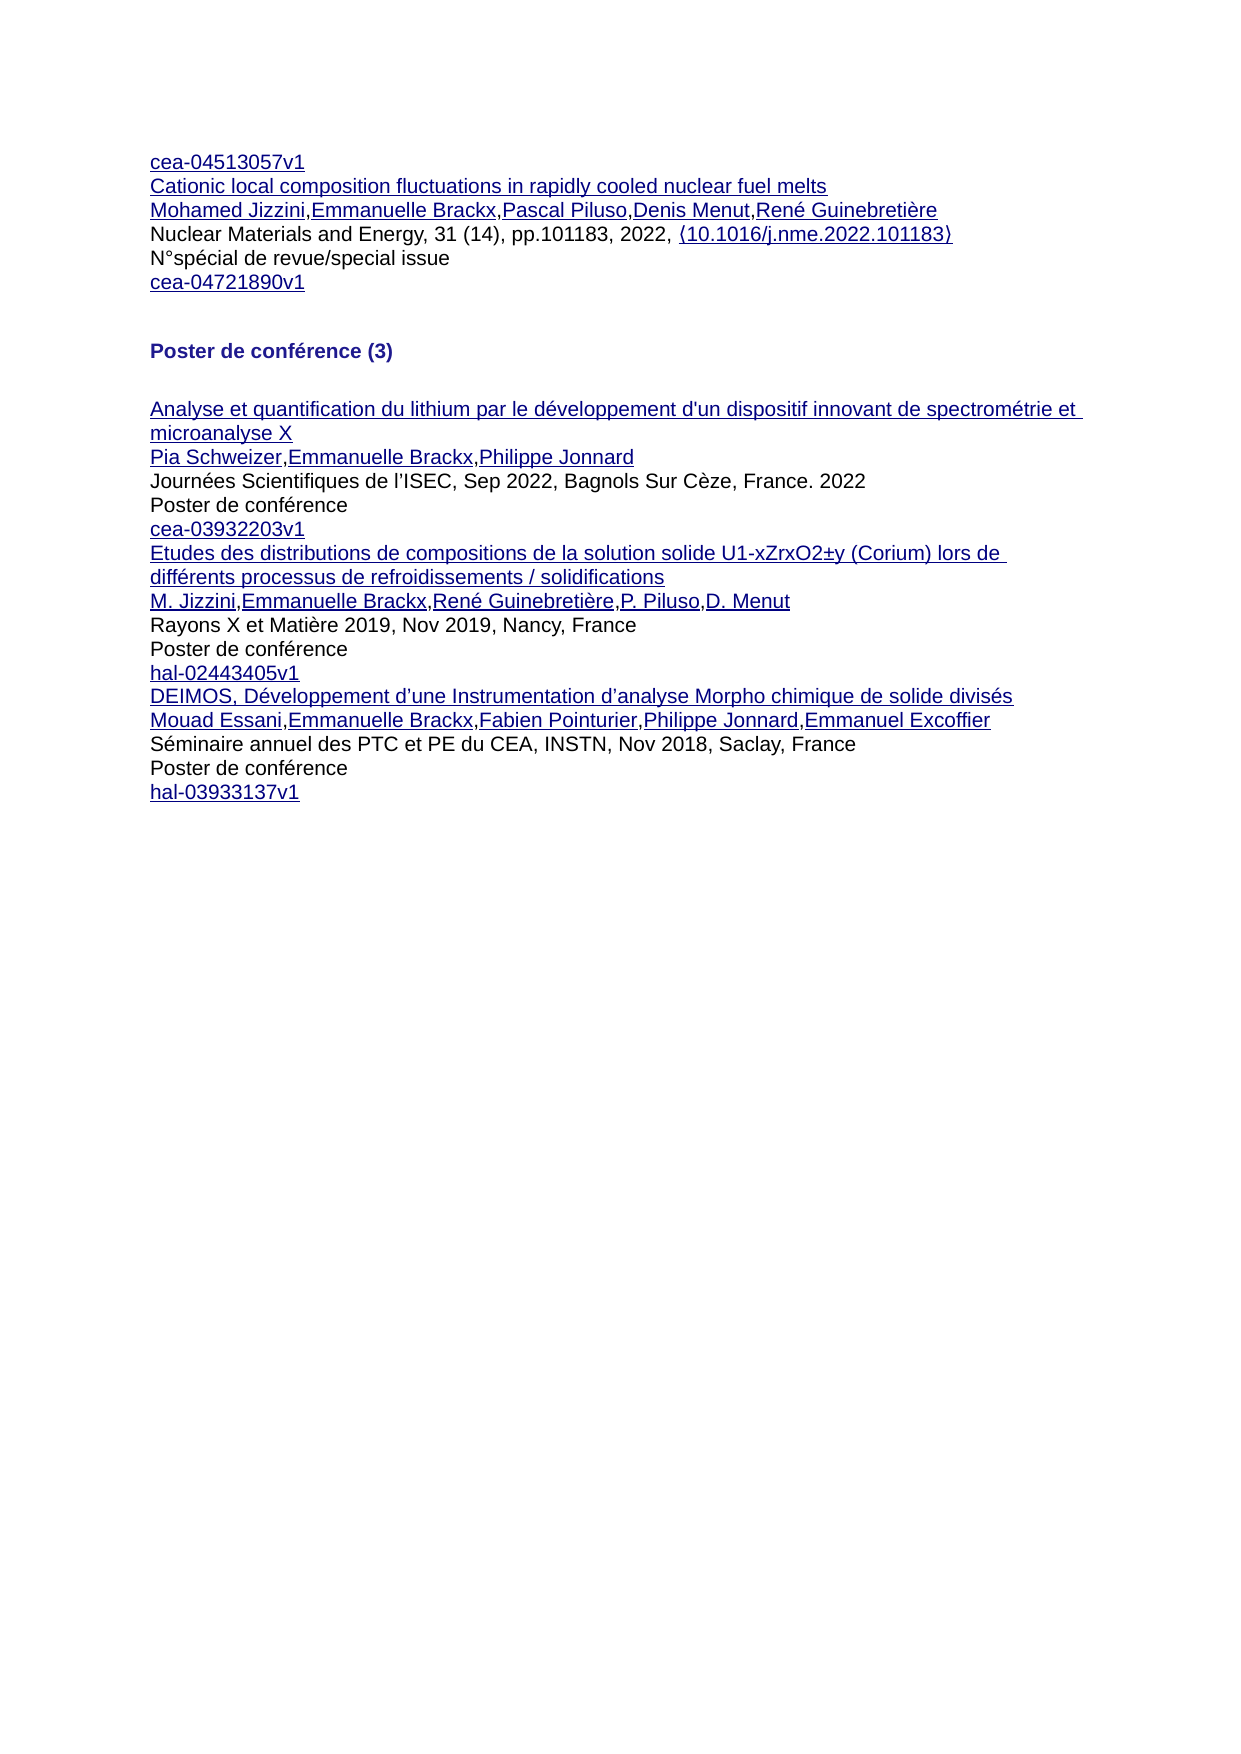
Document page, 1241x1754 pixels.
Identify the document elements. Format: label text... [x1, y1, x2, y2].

table_header Chemical composition of aerosols generated by heating prototypic fuel debris samples Christophe Journeau,Jules Delacroix,Célia Guevar,Veronique Testud,Emmanuelle Brackxet al. Science Talks, 6, pp.100215, 2023, ⟨10.1016/j.sctalk.2023.100215⟩ N°spécial de revue/special issue cea-04513057v1 [150, 150, 1090, 174]
table_cell DEIMOS, Développement d’une Instrumentation d’analyse Morpho chimique de solide divisés Mouad Essani,Emmanuelle Brackx,Fabien Pointurier,Philippe Jonnard,Emmanuel Excoffier Séminaire annuel des PTC et PE du CEA, INSTN, Nov 2018, Saclay, France Poster de conférence hal-03933137v1 [150, 684, 1090, 804]
table_header Analyse et quantification du lithium par le développement d'un dispositif innovant de spectrométrie et microanalyse X Pia Schweizer,Emmanuelle Brackx,Philippe Jonnard Journées Scientifiques de l’ISEC, Sep 2022, Bagnols Sur Cèze, France. 2022 Poster de conférence cea-03932203v1 [150, 397, 1090, 541]
table_cell Etudes des distributions de compositions de la solution solide U1‐xZrxO2±y (Corium) lors de différents processus de refroidissements / solidifications M. Jizzini,Emmanuelle Brackx,René Guinebretière,P. Piluso,D. Menut Rayons X et Matière 2019, Nov 2019, Nancy, France Poster de conférence hal-02443405v1 [150, 541, 1090, 684]
subtitle Poster de conférence (3) [150, 338, 1090, 362]
table_cell Cationic local composition fluctuations in rapidly cooled nuclear fuel melts Mohamed Jizzini,Emmanuelle Brackx,Pascal Piluso,Denis Menut,René Guinebretière Nuclear Materials and Energy, 31 (14), pp.101183, 2022, ⟨10.1016/j.nme.2022.101183⟩ N°spécial de revue/special issue cea-04721890v1 [150, 174, 1090, 294]
